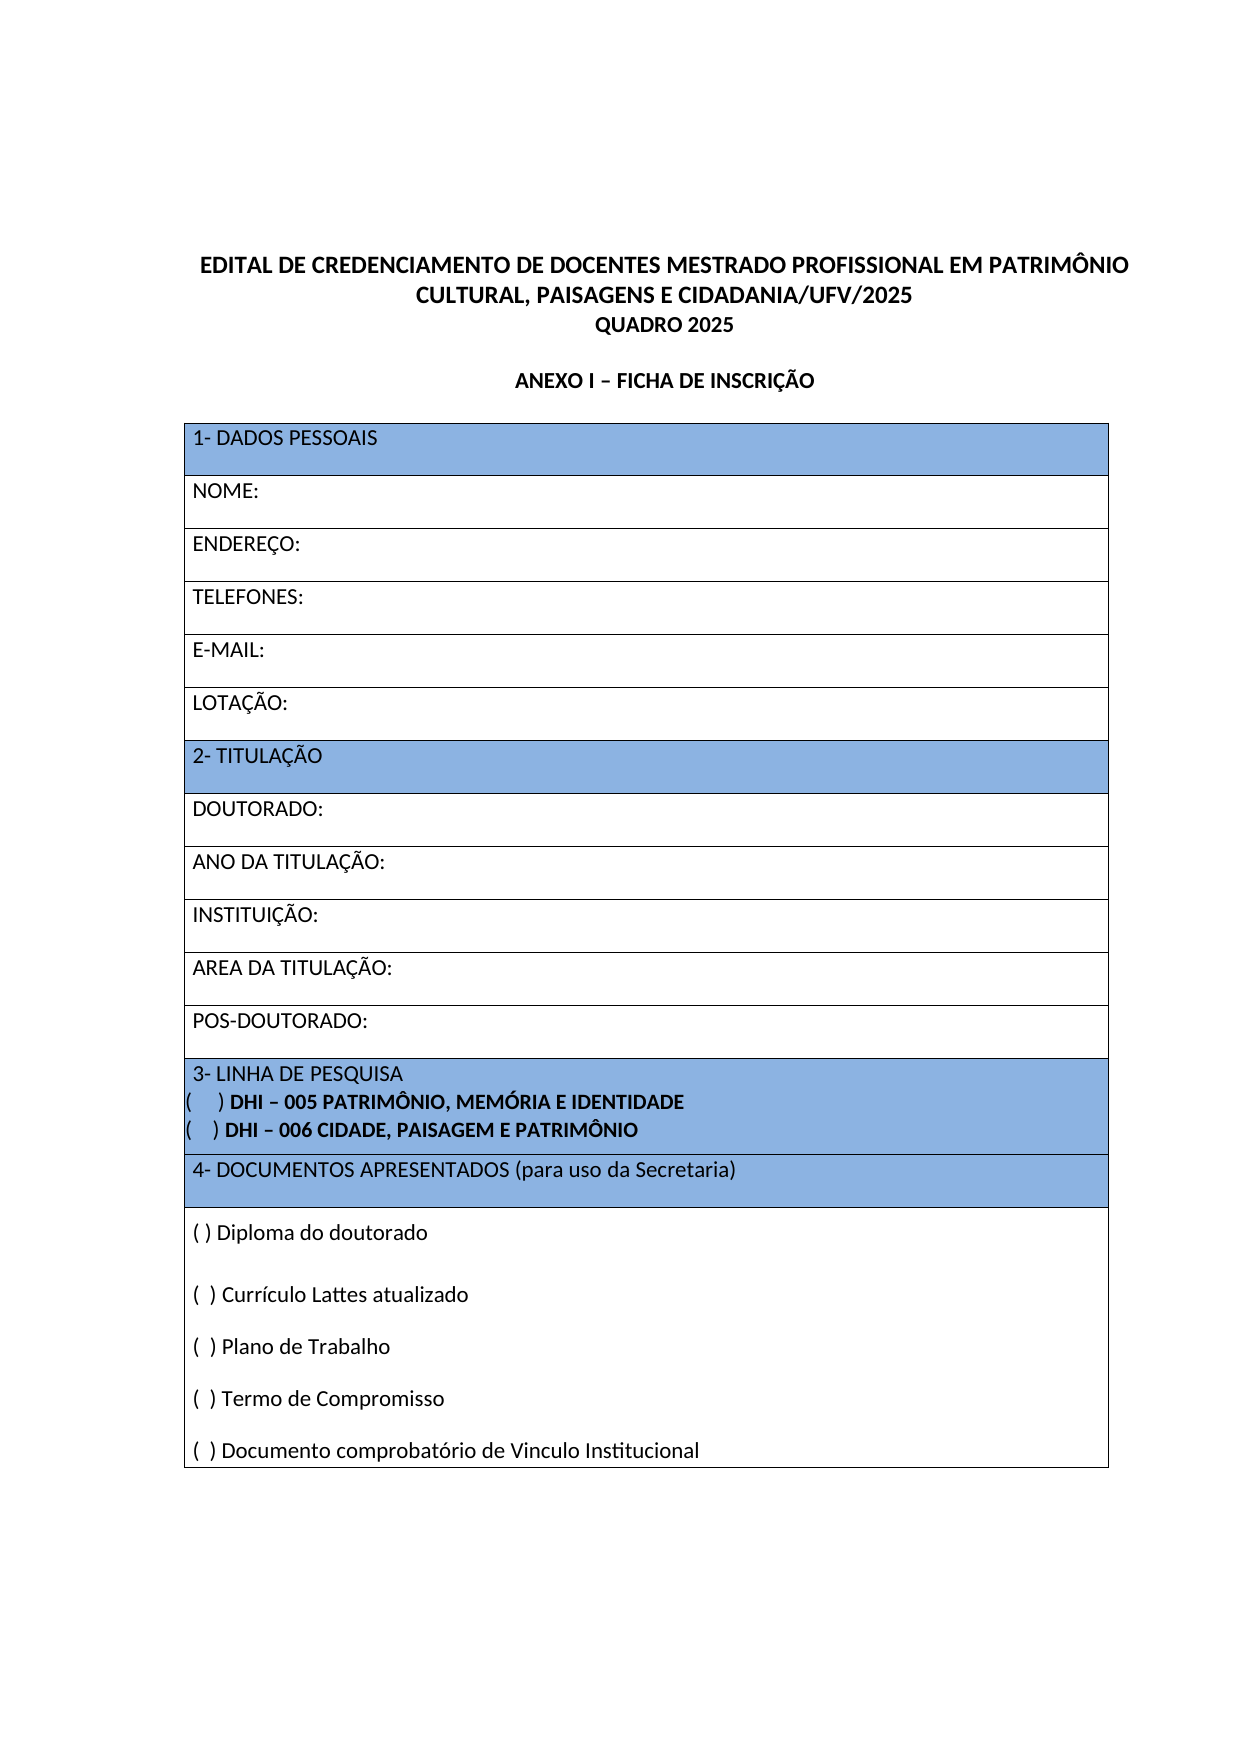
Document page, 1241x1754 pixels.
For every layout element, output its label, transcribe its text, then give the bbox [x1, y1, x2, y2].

table_cell ANO DA TITULAÇÃO: [185, 847, 1108, 899]
table_header 1- DADOS PESSOAIS [185, 424, 1108, 475]
text QUADRO 2025 [167, 310, 1162, 338]
table_cell ENDEREÇO: [185, 529, 1108, 581]
table_cell 4- DOCUMENTOS APRESENTADOS (para uso da Secretaria) [185, 1155, 1108, 1207]
table_cell INSTITUIÇÃO: [185, 900, 1108, 952]
table_cell POS-DOUTORADO: [185, 1006, 1108, 1058]
table_cell LOTAÇÃO: [185, 688, 1108, 740]
table_cell E-MAIL: [185, 635, 1108, 687]
subtitle EDITAL DE CREDENCIAMENTO DE DOCENTES MESTRADO PROFISSIONAL EM PATRIMÔNIO CULTURAL, PAISAGENS E CIDADANIA/UFV/2025 [167, 249, 1162, 310]
table_cell AREA DA TITULAÇÃO: [185, 953, 1108, 1005]
table_cell 3- LINHA DE PESQUISA ( ) DHI – 005 PATRIMÔNIO, MEMÓRIA E IDENTIDADE ( ) DHI – 006 CIDADE, PAISAGEM E PATRIMÔNIO [185, 1059, 1108, 1154]
table_cell TELEFONES: [185, 582, 1108, 634]
table_cell 2- TITULAÇÃO [185, 741, 1108, 793]
table_cell NOME: [185, 476, 1108, 528]
table_cell DOUTORADO: [185, 794, 1108, 846]
table_cell ( ) Diploma do doutorado ( ) Currículo Lattes atualizado ( ) Plano de Trabalho ( ) Termo de Compromisso ( ) Documento comprobatório de Vinculo Institucional [185, 1208, 1108, 1467]
text ANEXO I – FICHA DE INSCRIÇÃO [167, 366, 1163, 394]
